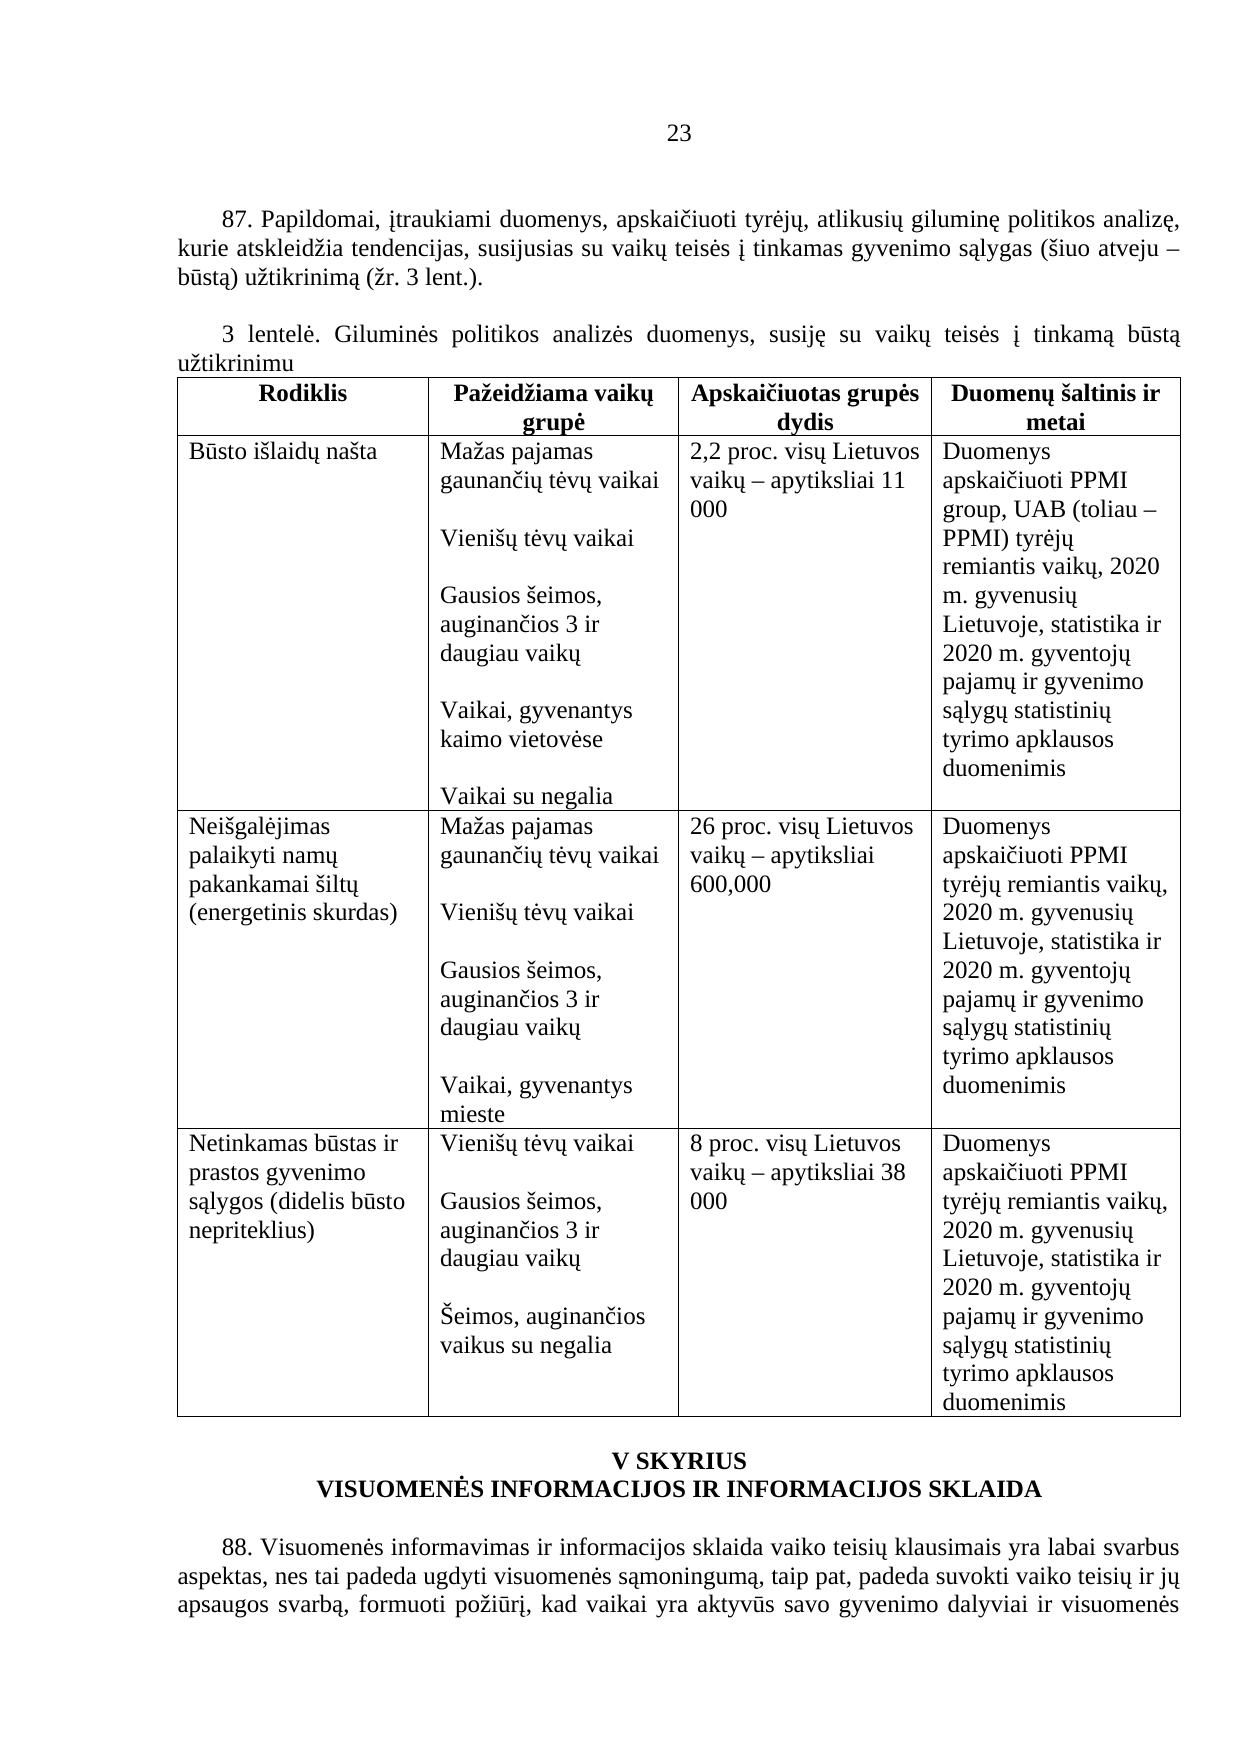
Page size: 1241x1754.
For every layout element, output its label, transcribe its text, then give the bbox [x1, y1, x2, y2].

text V SKYRIUS [177, 1446, 1181, 1474]
table_cell 26 proc. visų Lietuvos vaikų – apytiksliai 600,000 [679, 811, 931, 1127]
table_cell Duomenys apskaičiuoti PPMI group, UAB (toliau – PPMI) tyrėjų remiantis vaikų, 2020 m. gyvenusių Lietuvoje, statistika ir 2020 m. gyventojų pajamų ir gyvenimo sąlygų statistinių tyrimo apklausos duomenimis [932, 436, 1180, 810]
table_cell 2,2 proc. visų Lietuvos vaikų – apytiksliai 11 000 [679, 436, 931, 810]
text VISUOMENĖS INFORMACIJOS IR INFORMACIJOS SKLAIDA [177, 1474, 1181, 1503]
table_cell Būsto išlaidų našta [178, 436, 428, 810]
table_cell Mažas pajamas gaunančių tėvų vaikai Vienišų tėvų vaikai Gausios šeimos, auginančios 3 ir daugiau vaikų Vaikai, gyvenantys mieste [429, 811, 678, 1127]
table_header Apskaičiuotas grupės dydis [679, 378, 931, 435]
text 3 lentelė. Giluminės politikos analizės duomenys, susiję su vaikų teisės į tinkamą būstą užtikrinimu [177, 319, 1181, 377]
table_cell Mažas pajamas gaunančių tėvų vaikai Vienišų tėvų vaikai Gausios šeimos, auginančios 3 ir daugiau vaikų Vaikai, gyvenantys kaimo vietovėse Vaikai su negalia [429, 436, 678, 810]
table_cell Duomenys apskaičiuoti PPMI tyrėjų remiantis vaikų, 2020 m. gyvenusių Lietuvoje, statistika ir 2020 m. gyventojų pajamų ir gyvenimo sąlygų statistinių tyrimo apklausos duomenimis [932, 1129, 1180, 1416]
table_cell Duomenys apskaičiuoti PPMI tyrėjų remiantis vaikų, 2020 m. gyvenusių Lietuvoje, statistika ir 2020 m. gyventojų pajamų ir gyvenimo sąlygų statistinių tyrimo apklausos duomenimis [932, 811, 1180, 1127]
table_cell Netinkamas būstas ir prastos gyvenimo sąlygos (didelis būsto nepriteklius) [178, 1129, 428, 1416]
table_header Duomenų šaltinis ir metai [932, 378, 1180, 435]
table_cell Vienišų tėvų vaikai Gausios šeimos, auginančios 3 ir daugiau vaikų Šeimos, auginančios vaikus su negalia [429, 1129, 678, 1416]
text 88. Visuomenės informavimas ir informacijos sklaida vaiko teisių klausimais yra labai svarbus aspektas, nes tai padeda ugdyti visuomenės sąmoningumą, taip pat, padeda suvokti vaiko teisių ir jų apsaugos svarbą, formuoti požiūrį, kad vaikai yra aktyvūs savo gyvenimo dalyviai ir visuomenės [177, 1532, 1181, 1618]
table_cell Neišgalėjimas palaikyti namų pakankamai šiltų (energetinis skurdas) [178, 811, 428, 1127]
table_cell 8 proc. visų Lietuvos vaikų – apytiksliai 38 000 [679, 1129, 931, 1416]
table_header Pažeidžiama vaikų grupė [429, 378, 678, 435]
table_header Rodiklis [178, 378, 428, 435]
text 87. Papildomai, įtraukiami duomenys, apskaičiuoti tyrėjų, atlikusių giluminę politikos analizę, kurie atskleidžia tendencijas, susijusias su vaikų teisės į tinkamas gyvenimo sąlygas (šiuo atveju – būstą) užtikrinimą (žr. 3 lent.). [177, 204, 1181, 291]
